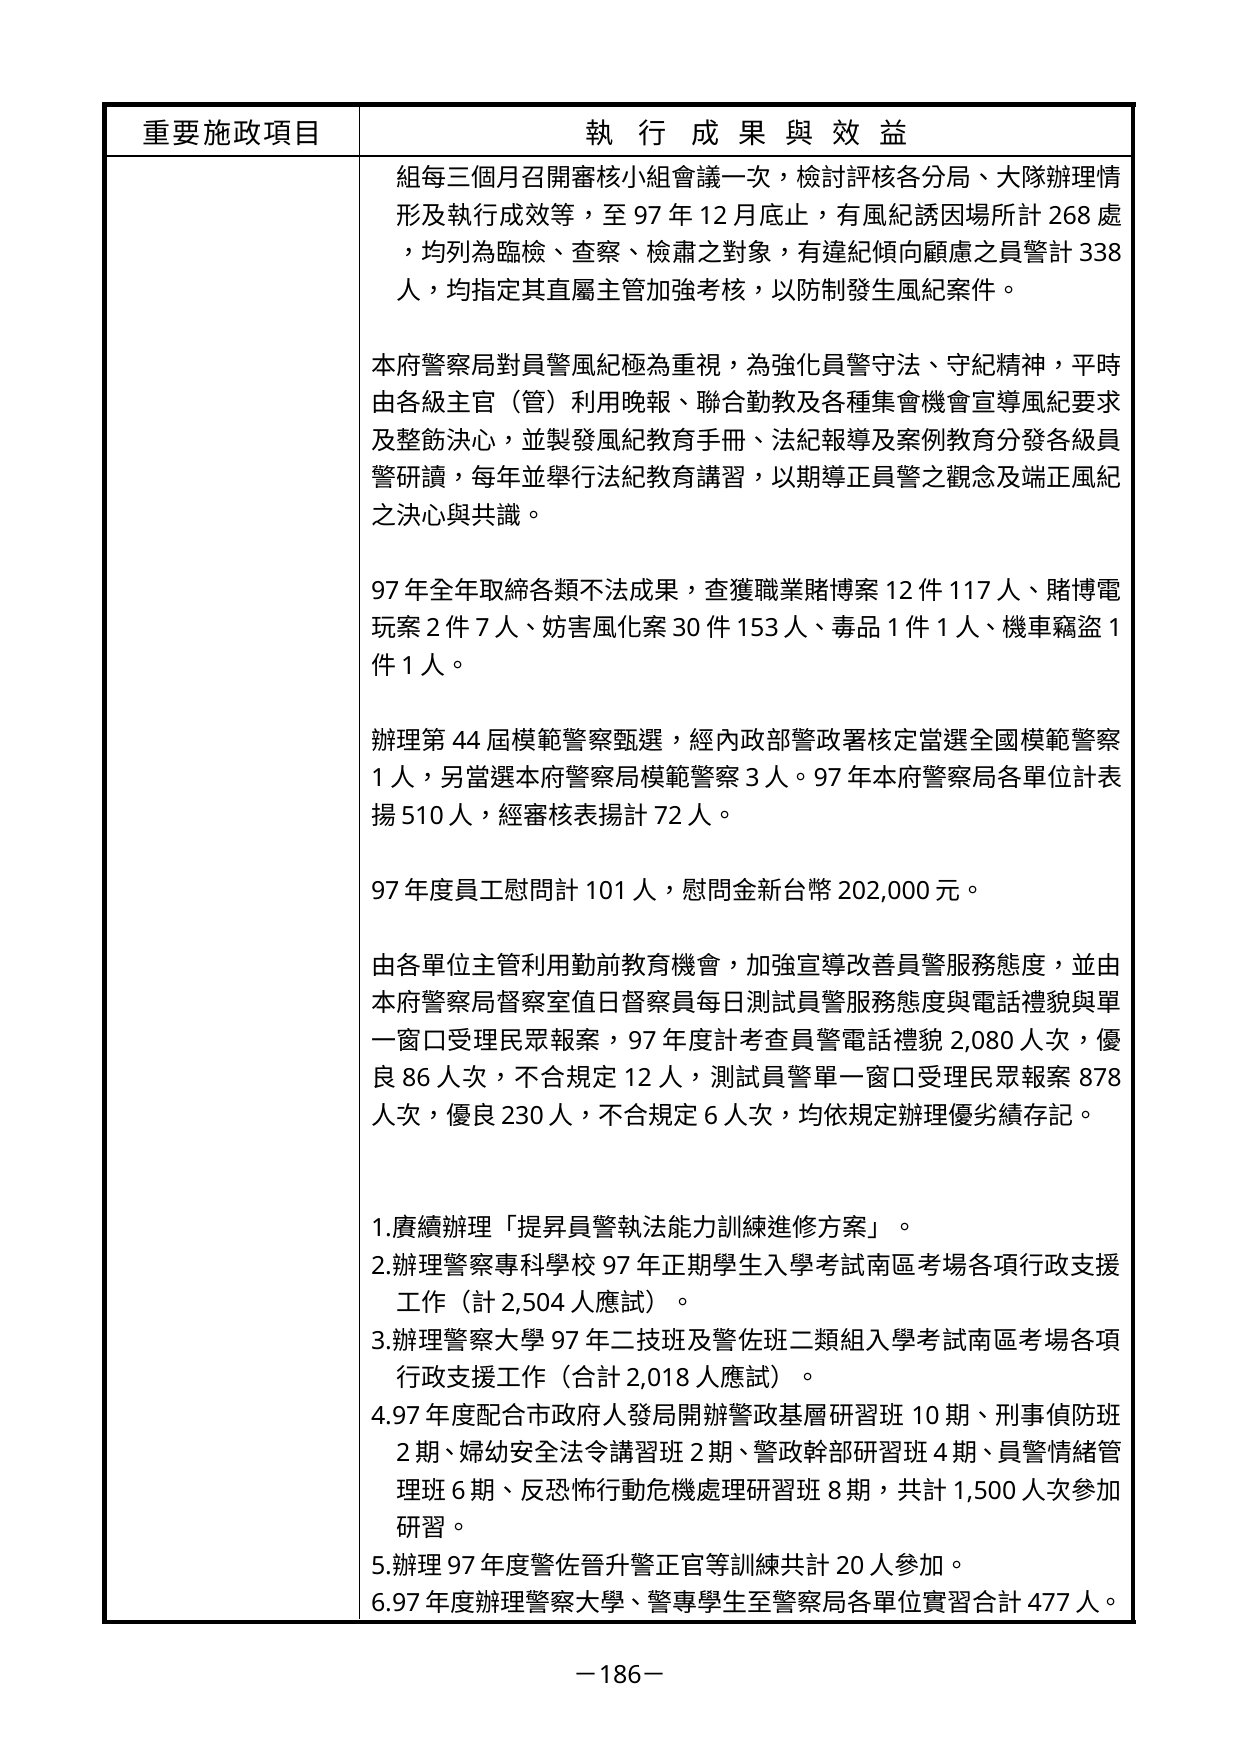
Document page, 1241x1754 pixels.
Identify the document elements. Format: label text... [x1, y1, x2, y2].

table_cell [107, 157, 359, 1619]
table_header 執 行 成 果 與 效 益 [360, 107, 1131, 155]
table_header 重要施政項目 [107, 107, 359, 155]
table_cell 報108件，合計10,907件。 5.發行「港都警政」期刊 報導警政作為與優良績效，闢建警民溝通平台，分送各機關、團體及里鄰長等，深入社區傳達警政訊息，目前已發行至第20期，每期約18,000本，獲得諸多正面迴響，扮演著警政行銷的重要界面。 依照「文書處理手冊」、「高雄市政府文書處理實施要點」、「公文電子交換推廣執行計畫」、「檔案法」及其他有關法令辦理。 1.整備作業機制，健全業務管理 配合行政程序法規定暨本市治安需求，定期檢討警察局主管自治條例及相關行政指導計畫，達到依法行政、正確執法之要求。97年8月7日修正公布「高雄市義勇警消民防人員福利互助自治條例」（高市府警民字第0970030094號函，修正第10、13條條文）。 2.強化服務功能、維護員警權益 針對因公涉訟三民二分局員警張瑞琨、余志超及前鎮分局巡佐陳順恭、警員林景祥及交通大隊中隊長黃欽信、分隊長李正麟、曾益章、小隊長陳博文、張智鑫、許澤清、警員張瑋星，進行追蹤訪視，提供法律協助，確保員警權益，適時傳遞本局關懷員警之用心。 3.規劃法制訓練，提升執法效能 毎季規劃結合常年教育學科訓練，納入法律知識教育課程，針對重要警察相關法令、警察職權行使法、新修正刑法、刑事訴訟法、道路交通管理處罰條例等，辦理法律知識專業講習，並舉行4次法令測驗。 4.充實法制資訊、因應治安需求 購置法律百科全書（謝瑞智著、一套10本、2008年2月出版）充實警察局法律圖書室書籍；訂閱月旦法學及台灣法學雜誌等月刊等，供員警閱覽（借閱），藉以提升員警法學新知。 5.結合民間資源，厚實服務質量 97年度分別於3月18日、7月25日、11月7日及12月23日，共計4次邀請義務法律顧問至警察局進行法律諮詢座談會，並將座談內容作成紀錄函發各單位供同仁執法上之參考。 6.建構聯繫網路，強化法律諮詢 為適時提供員警最新法律工具書，提升執法品質與效能，精進法律常識，協助警察局同仁訂購97年版警察實用法令430冊，俾同仁即時參酌最新法令。 1.增設捷運警察隊 為應本市捷運系統需要，依大眾捷運法規定設置捷運警察隊編制56人、預算員額56人，配合捷運完工預估期程，97年已進用員警55名，以因應該隊維護捷運行車秩序、保障旅客安全之任務。 2.厲行人事公開與考核，及時獎懲，以激勵士氣 (1)厲行人事公開，對員警之陞遷，均依「公務人員陞遷法」、「警察人員陞遷辦法」規定，提本局人事甄審委員會，衡酌當事人之年齡、體力、品操、學經歷、才幹等條件並兼顧其家庭之安定，力求適才適所。 (2)新進人員： 警察官職務依本局缺額情形，報請警政署按專長分發警察大學畢業生，俾使學以致用，本府警察局97年度計獲分發警大畢業生27名。 一般行政及技術人員除由現職人員合於資格者調升外，均報請市府轉報行政院人事行政局分發考試及格人員派補，本府警察局97年初等考試一般行政類科97年3月分發2人，97年地方政府特種考試三等考試人事行政類科分發5人、四等考試人事行政類科分發5人、技術員1人、五等考試一般行政類科分發6人，97年10月份普通考試交通技術、電力工程、電子工程各分發1人，共計22人。政風科員1人、會計科員1人。 (3)依據「公務人員考績法」、「公務員懲戒法」、「警察人員管理條例」、「警察人員獎懲標準表」、「行政程序法」等有關規定辦理重獎重懲、即獎即懲，以適時獎優汰劣，發揮獎懲功效，本府警察局97年全年辦理獎勵案件總計126,380人次，懲處案件總計2,621人次，懲戒13人次，免職4人。 (4)員警考績以平時考核為重要依據，並依「公務人員考績法」、「行政院及所屬機關公務人員平時考核要點」及銓敘部有關規定辦理。 3.照顧退休員警及在職亡故暨因公殉職員工遺眷 (1)賡續辦理退休、因公殉職員工及在職亡故員工遺眷三節慰問，本府警察局97年度辦理三節慰問金計發放741人次。 (2)依據考試院「早期退休支領一次退休金生活特別困難之退休公教人員發給年節照護金作業要點」之規定，賡續辦理本府警察局早期退休支領一次退休金生活困難人員年節照護濟助金之核發，照顧早期退休員警，本府警察局97年核發早期退休人員三節特別照護金計45人次。 4.充實人事資料 員警任免、遷調、銓審、考績、獎懲等資料，隨時以電腦建檔更新，供遷調考核之運用，本府警察局97年計更新139,873筆資料。 1.編製預算及審核經費 (1)遵照「預算法」及「會計法」編製年度預算及分配預算執行。 (2)遵照「會計法」、「政府採購法」及「內部審核處理準則」、「支出憑證處理要點」等規定，確實審核經費收支及會計帳務處理。 2.公務統計 (1)遵照「統計法」及「高雄市政府警察局公務統計方案」辦理。 (2)編製警政統計指標及建立統計資料庫。 (3)編印「高雄市警政統計年報」第5期。 (4)編製「96年高雄市道路交通事故分析」。 1.預防貪瀆不法 (1)編撰本府警察局政風狀況整體分析評估報告，加強發掘機關內部各項可能妨礙興利之業務及人員，分析、探討癥結所在，研提具體改進措施、解決辦法或防制作為。 (2)召開本府警察局政風督導小組會議，發揮政風督導小組策劃、督導、管考功能，並有效落實議案執行。 (3)加強政風法令宣導，建立廉能行政共識，每月編印「政風園地」刊物，計12案次。 (4)依據本局府警察業務防弊措施，並經常實施業務稽核，對生活違常之員警適時導正，本年度計辦理辦理專案稽核3案次、一般性稽核174案次。 (5)發掘員警實踐端正政風之優良事蹟，適時表揚，以收激勵之效，本年度計有獎勵3案8人次。 2.積極查處貪瀆不法 (1)設置檢舉貪瀆專用郵政信箱、電話、傳真及電子信箱，並運用本府警察局網頁及活動宣傳海報、看板等，加註檢舉管道及廉政宣導標語，鼓勵檢舉貪瀆不法。 (2)對檢舉案件予以列管追蹤，依法查處，本年度上級交查、自檢及受理民眾檢舉案件經查處結果，計函送偵辦4件；行政處理9件；澄清結案24件。 (3)就政風訪查所得民眾反映事項及政風興革建議事項，上級交辦交查或經媒體報導批露等案件，深入查察是否涉及貪瀆不法。 3.維護公務機密安全 (1)每月摘錄報章、雜誌及網路等有關機密維護法規及洩密案例編入每月政風刊物供同仁閱覽，加強保密宣導，養成良好保密習慣。 (2)針對營繕工程等重大採購招標案及評選作業，協同業務主管單位落實專案保密措施，防範洩漏應機密之內容，衍生不法弊端，本府警察局暨所屬單位本年度計辦理採購案件49件，均派專人監標，以防範舞弊情事發生。 (3)協同資訊業務主管單位，加強電腦機密稽核，防範電腦洩密及不法情事發生，每月並會同資訊室辦理資訊安全稽核，計11案次。 (4)辦理機關定期、不定期機密維護檢查，發現缺失簽請改善，計實施保密檢查66案次。 4.落實機關安全維護 (1)摘錄報章、雜誌及網路等有關機關及資訊安全法令案例，以編印刊物等方式分發各單位同仁傳閱，並藉由法令測驗、有獎徵答等方式，提升員工機關安全維護認知。 (2)針對所屬各單位實施定期、不定期機關安全檢查，發掘缺失並適時改善處理，97年度計實施安全檢查66案次。 (3)春安工作及十月慶典等專案計畫通函所屬各單位切實加強各項維護措施，確保機關安全；另配合機關重大活動，執行專案安全維護，確保出席長官及參加人員安全與活動秩序，俾使活動順利進行。 (4)蒐報陳情請願預警情資，通知各業務管理機關疏處並協助執行陳情事件現場安全維護工作，97年度計蒐報危安事故資料或協處陳情請願案件合計68件。 1.警用無線電器材設施管理維護，確保通信暢通 (1)每月定期維護校正本府警察局中繼系統及5站轉播站台，有故障即時完成修護，確保系統站台正常運作。 (2)檢測修護各型無線電機，計固定台32部，車裝台82部及手攜台258部，以維無線電機正常功能。 2.通訊鐵塔保固，發電機、冷氣機及電源線路維護 (1)本府警察局壽山站台、楠梓行政中心、小港分局、鼓山分局等4座通訊鐵塔油漆保養，確保結構安全及正常使用。 (2)5月及11月定期檢測各轉播站台不斷電系統（UPS）共10部，並更換局本部及三民二站台不斷電系統電池組（共60組），確保正常充放電功能。 3.按裝固定台無線電機 (1)配合各分局執行高雄燈會、總統選舉、龍舟競賽、世運暖身賽及左營萬年季等專案勤務，於前進指揮所裝設固定台無線電機，計裝設48部（出勤48人次），俾利勤務現場通訊連統。 (2)配合新興分局警備隊、捷運警察隊、左營分局新莊所等單位辦公廳舍遷移或新建，派員移裝固定台無線電機（共3部）。 4.各轄區無線電通況測試、調整及設定 (1)每月排定人員至各分局、大隊做無線電機保養督導，並指導各員警無線電機正確使用及簡易檢測方法，做好定期保養工作。 (2)每年定期至各分局、大隊做無線電通況測試，並做頻率功率調整校正，計校正3,589部無線電機，以提高通訊品質，改善通況不良現象。 5.添購各項無線電機配件及維修器材，因應汰換需求 (1)依需求增購各項無線電機配件，計旋鈕2,000個、手攜機天線1,200支、電源線170組、蓄電瓶20個及其他維修工作零配件等，俾利汰換更新。 (2)辦理增購捷運警察隊無線電機設備，計手攜台90部，車裝台5部，採購預算336萬元整，已完成採購並配發捷運隊使用，目前於各捷運車站均可正常通訊連絡。 1.市區警訊電纜地下化 (1)交換總機設備定期實施檢測、保養，遇有故障，即時維護。 (2)地下管線每日派員巡查，人孔蓋損壞立即修補或換新，以維路面完整道路暢通。 2.警用電話設施及地下管線管理 (1)線路定期測試檢查，故障即時修護。 (2)增設及臨時電話線路之架設，以供通信聯絡之需。 3.儀表、工具器材管理及添購 (1)儀表、工具器材設專人管理並保養。 (2)依實際需要添購汰換。 4.本府警察局暨各分局十一套數位電子交換機系統設備保養維修 為使警察局各單位勤〈業〉務推行順遂，警用電話運轉連線正常，與廠商簽訂維修合約，每月定期保養，突發故障則隨時通知檢修，保持線路暢通。 1.報告警政措施或專案專題報告聽取媒體意見，以達雙向溝通，本年度辦理4次。 2.主動發佈新聞，宣導警政措施、工作績效、員警好人好事等事項，計發佈新聞1,116件。 3.各種重大活動安排記者實地採訪88件。 1.推行「全面提升服務品質方案」，以「企業管理」及「顧客導向」之理念，傾聽民眾聲音，改善服務態度，提升整體服務品質。 2.議會開會期間之聯絡、議員質詢事項之處理及議員囑託服務事項之辦理，俾透過服務、溝通，推動各項警政措施，本年度受理各級民代各類囑託案件有紀錄457件。 3.本府警察局、各分局邀請各社團、機關、學校蒞局參觀（訪），讓市民進一步瞭解各項警政措施並提供建言，作為規劃警政措施之參考。 1.依單位業務需求賡續由本府警察局完成修改設計人事甄審委員暨考績委員網路投票系統。 2.賡續辦理本府警察局全球資訊網維護事宜。 3.本府警察局內網改版為「警政資訊入口網」，整合差勤、mail2000及AD帳號密碼為單一登入。 4.辦理本府警察局第三代警用行動電腦788部（含警政署配發及本府警察局所屬各單位自行購置）維護。 5.除本府警察局全球資訊網站、人事差勤管理系統、辦公室公文管理系統委外由廠商維護外，餘如：警政署警政知識聯網、側錄監控系統、SOC系統、居留外僑動態管理系統、共用管理系統、人事資訊系統等多項應用系統由本局自行維護。 6.賡續推動警政署受理民眾報案ｅ化平台系統上線使用。 7.配合推動警政署人事資訊管理、勤區查察作業、教育訓練、督考評鑑等系統。 1.推動97年度防毒系統全面改版為病毒阻斷率最高之卡巴斯基防毒系統，防護本府警察局各類主機、重要系統及使用者並提昇系統執行效能。 2.賡續辦理本府警察局區域聯防之soc與側錄系統，統一各分局、大隊及派出所線路，集縮進局本部，維運管理各所防火牆及VPN等設備計75項設備，集中管理、增進安全。 3.推動、建置本府警察局SOC（Security Operator Center）中心，以符ISO27001/BS17799資安規範。 4.賡續辦理「警政專用網路暨查訪報告考核資訊系統建置案」，導入點對點獨立專線連結警政署，與機關現行內部網路實體隔離，實施單位為外事科及保防室。 5.推動本府警察局資訊室專屬機房暨入口網通過ISO27001/BS17799資訊安全管理規範，並通過驗證、取得國際證書。 6.增置及汰換本府警察局個人電腦298台、筆記型電腦15台、伺服器2台。 7.每月對本府警察局電腦、主機實施定期維護、管理，個人電腦全年維護達1668次。 1.一般人員資訊教育訓練 鼓勵本府警察局同仁參加本府人力發展局之電腦基礎教育訓練，計175人次、365小時。 2.專業人員資訊教育訓練 (1)參加人發局資通安全實務班2人次12小時。 (2)參加技服中心研討會20人次24小時。 (3)參加警政署資訊攻防演練2人次30小時。 (4)參加警察大學資安鑑識研習會2人次，6小時。 (5)自行辦理一系列資訊安全管理、風險評鑑、BCP業務持續運作管理等專業訓練課程，計260人次、52小時。 1.犯罪少年統計 本市本期犯案少年（經少年法庭裁定列管或有觸犯法令者）計有691人（男586人，女105人）。 2.列管少年查訪與輔導 本市列管少年共912人（男752人，女160人），定期查訪約制，本期共實施查訪938人次，留隊輔導52人次。 3.加強實施「有效取締不良場所」工作 本期共實施專案臨檢43次，勸導登記13,585人，移送少年法院65人。 4.持續實施「春風專案」 結合少年法院、檢察署、社會局、教育局、民間公益團體，共同辦理各類公益活動，本期共舉辦送愛到家扶「關懷生命、疼惜受虐兒」、「2008暑期嘉年華星光幫演唱會」等大型團體輔導活動61場次、參加人數約43,270人。 5.追蹤訪查中輟學生 建立中輟學生之名冊，執行個案追蹤輔導，使其返回學校復學，並防止其誤入歧途，期能改過向善，本期共查訪51位中輟生。 6.賡續發行「高市少警通訊」 編印「高市少警通訊」分發各機關學校，刊載校園安全座談會、校安維護、法令園地、勵志小格言、真情輔導、宣導活動等內容，使青少年及家長能夠獲得實用資訊，共同學習成長，截至97年12月底已發行10期。 7.真心關懷清寒學生 警察局少年警察隊於97年9月27日，主動向高雄地檢署爭取同意核撥緩起訴處分金174萬元，辦理「傳承希望、點亮未來」活動，頒發407名「清寒績優學子獎學金」，使其深刻感受社會的關懷與溫暖。 1.加強業務管理，提高行政效率，發揮行政功能。 2.配合各科、室組織功能，循法律規定，促使漸次完成並檢討工作成效以求改進。 1.善用社會人力，施予專業訓練，加入社區巡守工作，強化里鄰、社區安全防衛體系，協助警察工作。 2.94年招募成軍計有393名，95年因故辭（退）職41名，96年再招募168名，目前總計有475名。市民熱心加入，輔助正規警察，在深夜時段梭巡於各街道，協助防災救護與家暴防制，守護社區安全。截至97年12月底止「社區輔警」執勤時段（凌晨0-6時），各類竊案發生數，97年較96年同期減少100件，發生率下降10％。 1.成立「勤務規劃審查小組」 為提升警察勤務功能，跳脫傳統思維模式，特別成立「勤務規劃審查小組」，針對勤務單位各時段不同之治安需求，規劃調配適當之警力，並就警力作最有效之運用，達到維護轄區治安之目標。 2.規劃威力路檢，加強聯外道路掃蕩 本府警察局各分局及保安大隊每週規劃4至5次聯外道路威力路檢勤務，路檢地點均規劃於本市聯外道路或重要路口，藉以嚇阻不法份子進入本市犯案，有效改善治安。 3.有效運用組合警力，主動打擊犯罪： (1)97年度上半年每日機動巡邏組1,803組，每網2至3人，共動用3,616人次。 (2)97年度下半年每日機動巡邏組1,804組，每網2至3人，共動用3,618人次。 (3)97年全年度機動巡邏組共計658,277組，每網2至3人，共動用1,320,204人次。 1.警察機關查處妨害風化(俗)行為，防制色情氾濫。 2.97年1至12月計查獲妨害風化（俗）案件1,475件、3,047人。經警政署評定，97年1至12月止，本府警察局查獲色情場所部分，年達成率為183.9％。查獲色情廣告部分，年達成率為104.4％。 1.違法、違規行業、搖頭店、舞廳、地下舞廳、吸毒、販毒、色情表演、變相營業等場所全面加強臨檢舉發，期能有效遏止犯罪，淨化治安。 2.97年全年取締搖頭店、重大色情、電玩賭博案，將違規營業場所移送經濟發展局等目的事業主管機關裁罰計罰鍰33家、拆除違法隔間27家及停止供水電處分5家。 1.取締電子遊戲場經營賭博電玩及無照電子遊戲場。 2.97年1至12月計查獲非法電玩153件、247人、1,147台，達成年目標值132％。 1.任務編組成員15名，置隊長、副隊長各乙名。 2.97年「觀光騎警隊」為民服務績效計累計達5,233件（含提供民眾諮詢輔導、防溺宣導、交通秩序維護、協助迷童返家、協助受傷民眾就醫、初步受理失竊案件、協助排解民眾糾紛等），在配合民眾合影部分，計達7,350人次，大部分為外縣市遊客亦有日本等國外籍觀光客。騎警隊另配合市政府各局、處及公益團體推展政令，參與專案活動計35場次，大幅增進警察親民形象，對於治安滿意度提昇，卓具貢獻。 1.持續整頓取締違規攤販維護市容。 2.97年度1月至12月止，取締違規攤販成果如下：告發7,883件、沒入攤架7件、拆除攤架2,886件、勸導57,498件。 1.配合市府推動志工人口倍增計畫，持續招募志工。 2.為提升民眾對警察維護治安之滿意度，本府警察局於91年10月成立警察志工大隊，為全國警察機關最早運用志工協助為民服務之單位，至97年12月止，總計有志工11個中隊、56個分隊、志工人員1,870人。 3.97年1至12月志工運用績效：走入社區訪視宣導1,556次、協助關懷被害人3,799次、救濟急難467件、協助其他為民服務事項5,307次、表揚志工（含發布新聞）220次。 1.對美國在台協會高雄分處、日本交流協會高雄事務所、英國貿易文化辦事處高雄分處及馬尼拉經濟文化辦事處高雄分處等外國機構及其所屬官員之安全維護。於每週皆有排定外籍機構安全維護巡邏四次以上，於轄內各外籍機構巡邏箱巡簽，並定期與各機構保持聯繫，亦於各外籍機構人員住宿處設簿巡簽，以確保人員安全。 2.對蒞臨參觀訪問之各國人士，妥訂適當參觀訪問程序，並視邦交國關係予以適當禮遇。 3.共計執行敦鄰演習1件、一般外賓安全維護13件、訪局外賓12件。 1.本府警察局對於訪問外賓均有排定專案勤務，針對外賓交通及住宿安全進行安全維護。 2.接待國際警察人士，均比照一般外賓接待流程，編排專案勤務進行訪轄國際警察人士安全維護。 1.重要的時段針對各外籍機構，編排巡邏勤務，並循主管系統加強督導。 2.對涉外案件依據現行有關法令妥善處理。 (1)機警妥適處理涉外案件，以免事態擴大，重大案件立即陳報上級。 (2)97年度共計處理涉外犯罪25件、被害案件18件。 1.主動與各有關保防單位密切協調配合，期使工作完密無缺，達成任務。 2.運用直接、間接接觸方式深入調查蒐集。 3.以慶典期間僑胞住宿旅館、活動場所、道路交通、僑團專車等安全維護為著眼，確保外籍人士及僑團安全，防止不法及恐怖份子滲透、破壞，並協調整合各相關單位力量，依地區責任制，分工綿密部署加強防爆、防竊、防搶及情資蒐集、保持聯繫等安全措施，圓滿達成維護僑團（胞）安全之任務。 1.依據 總統於91年6月12日華總一義字第09100119240號令公布「警察刑事紀錄證明核發條例」辦理。 2.97年核發警察刑事紀錄證明書共計10,590件。 1.依據行政院95年11月8日院授研綜字第0950021994號函頒「防制人口販運行動計畫」發各單位執行，澈底瓦解在台人口販運集團。 2.97年度反奴專案執行成效如下： (1)查獲非法仲介外來人口非法入境、虛偽結婚、從事賣淫（妨害風化）、買賣、質押人口或剝削勞力、摘取其器官販賣者150人。 (2)查獲外來人口違反社會秩序維護法第80條之妨害風俗者26人。 (3)查獲外來人口觸犯刑法妨害風化罪者17人。 (4)查獲外來人口虛偽結婚者179人。 (5)查獲外來人口非法入境者21人。 1.依據內政部警政署96年11月8日警署外字第0960138552號函頒修正「聯合查處境外人員在臺非法活動專案工作實施計畫」及內政部警政署97年1月30日警署外字第0970026676號函辦理。 2.97年查獲逃逸外籍勞工24人（和諧專案）。 1.頒訂「加強外勤員警英語溝通能力訓練計畫」：加強宣導並鼓勵同仁踴躍參加本府公教人力發展局（人力發展中心）開辦之公務英語或警察局開設之「警用英語研習班」，另推薦同仁參加國立中山大學、高雄大學、文藻外語學院、高雄醫學大學、高雄第一科技大學及義守大學等院校開設之「公教人員外語進修課程」；另本府警察局暨所屬各單位各依實際勤業務運作狀況，分別開辦英語班期。 2.購買英語線上數位教材掛置於本府警察局內網供同仁24小時線上學習。 3.購買英檢參考用書，配置於各單位，供同仁借閱自修研讀。 4.辦理團體英檢測驗，檢視同仁英語學習之成效，大幅提升本府警察局同仁英檢通過率。至97年12月止員警英檢通過率已達20.48％。 5.不定時提供同仁相關英語檢定考試訊息。 依警政署修頒外來人口訪查計畫擬訂執行計畫發各單位執行。 依據「臺灣漁船船主境外僱用及接駁安置大陸地區漁船船員許可管理辦法」。 1.執行成效 (1)制訂「高雄市政府警察局處理家庭暴力案件流程圖」、「執行保護令流程圖」，有效處理家庭暴力，並確保被害人權益及安全。 (2)列管本府警察局各單位受理家庭暴力案件暨統計分析。 (3)督導各單位落實執行暨宣導服務及處理之態度。 (4)維護受暴、受虐婦女出庭應訊之安全，派遣警力陪同出庭。 (5)協助被害人轉介緊急安置與輔導服務。 (6)辦理員警教育訓練，提升處理家暴案件專業能力。 (7)97年受理家庭暴力案件：3,441件。受理外籍家庭暴力案件：165件。受理大陸港澳家庭暴力案件：168件。受理原住民家庭暴力案件：28件。代聲請保護令：18件。協助聲請保護令：710件。執行保護令：937件。逮捕現行犯人次：82件。違反保護令罪件數：120件。交保飭回人次：61件。執行戒護出庭：11件。 2.效益：有效促進家庭和諧，防治家庭暴力行為，及保護被害人權益。 1.執行成效 (1)訂定「高雄市政府警察局推動預防性侵害犯罪防治實施計畫」，強化性侵害案件之處理作為。 (2)訂頒「高雄市政府警察局受理性侵害犯罪事件流程圖」暨「受理性侵害案件減少被害人重複陳述作業流程圖（簡稱減述作業流程及減述作業流程規範）」，並據以落實執行。 (3)專責24小時受理性侵害案件，陪同被害人驗傷、採證、製作性侵害被害人調查筆錄。 (4)成立高雄市政府警察局暨所屬各分局性侵害專責小組人員以強化執法人員專業能力，及偵查處理過程之保護措施，避免造成被害人二度傷害。 (5)落實執行建立全國性侵害加害人檔案資料，並針對本局性侵害加害人列為治安人口加以管控。 (6)設置24小時電話專線(07-2716658)，提供婦幼安全諮詢、緊急救援服務，協助轉介社福單位輔導或緊急安置。 (7)持續實施本轄受理報案之性侵害案件及偵辦連續或嫌疑人未明之性侵害案件現場處理、調查、偵查及移送等相關事宜之簡化處理流程（性侵害案件減少被害人重複陳述作業流程），避免被害人二度傷害。 (8)97年受理性侵害案件238件，進入減少被害人重複陳述作業案件66件。 2.效益：專責處理性侵害案件，保障受暴婦女權益，免於身心受到二度傷害。 1.執行成效 (1)制訂「執行婦幼安全實施計畫」，積極走入社區、機關、學校實施婦幼人身安全講授暨女子防身術示範表演，及加強宣導預防犯罪等相關措施，提升婦幼自我保護能力，減少女性受害機率。 (2)透過各婦女、公益團體辦理各類大型宣導活動，推動全民參與治安維護。 (3)製作婦幼安心手冊、兒童安全手冊、如何防止性騷擾、防搶DIY，教導如何防搶及防治性侵（騷）等宣導品，提醒婦幼朋友注意人身安全。 (4)97年辦理宣導311場次，受惠人數達176,469人。 (5)本府警察局全球資訊網站設置「婦幼安全生活空間資訊網頁」，公布本市「愛心服務站」、「治安顧慮地點」、「警安電子地圖」等資訊，並定期上網更新，提供安全通報與服務，使婦幼安全保障更臻完善。 2.效益：落實推動預防犯罪，防患於未然。 1.執行成效 (1)配合本府教育局辦理「校園安心走廊之愛心服務站」建構事宜。 (2)結合女義警、社區導護志工，協助執行護童專案，共同建立學童安全網路，確保學童上下學安全。97年結合女義警協勤護童勤務共計14,916次。 (3)每日上下學執行校門口交通指揮及校園週邊巡守，嚴防學童遭性侵害、綁架及意外事件發生。 2.效益：確實維護學童上下學安全。 1.執行成效 (1)利用巡邏勤務執行肅竊專案及加強金融機構巡守，就治安死角及大小街巷、停車場、僻巷、公園、校園週邊等場所加強可疑人車盤查。 (2)受理迷途婦幼案件，即刻查尋通報協尋，同時發布新聞及廣播，儘速完成家屬認領作業。97年計受理照護迷童老嫗11次。 (3)受虐兒童、棄嬰及精神異常、酒醉、企圖自殺、路倒婦女等予以保護或送醫、轉介安置。 (4)受理本府警察局服務台洽公、會客換證出入登記及門禁安全管制。 (5)支援各分局、大隊搜身採尿勤務及聚眾活動、違建拆除暨協助偵查刑案。 (6)支援各分局落實預防犯罪宣導作為。 (7)加強服務品質，強化訓練，提升執勤能力；端正警風紀，落實法紀教育。 2.效益：經由上述各項勤務作為，推動執行各項婦幼安全工作、案件偵處及協助偵查犯罪事，落實保障婦幼安全。 1.執行成效 (1)制訂「高雄市政府警察局偵辦兒童及少年性交易案件流程圖」作業，頒發各單位落實執行。 (2)成立兒童及少年性交易防制小組，受理報案或上級指揮通報，辦理有關兒童及少年性交易案件之預防、偵查及移送等成果資料電腦建檔工作。 (3)為被害人、性侵害防治中心、主管機關與分局聯繫窗口，並依性侵害防治作業處理程序通報，製作筆錄及協助被害人24小時移送緊急收容中心及性侵害防治中心轉介輔導等後續事宜。 (4)救援雛妓。 (5)網路色情防治。 (6)援助交際防治。 (7)蒐集販賣人口集團、追蹤、監控之執行。 (8)97年查獲違反兒童及少年性交易防制條例案件計501件532人，其中未成年犯罪案件為102件102人，約20.3％。 2.效益：辦理兒童及少年性交易防制宣導，確保兒童及少年權益，免於身心受創。 1.執行成效 (1)依據「警察機關保護兒童人身安全工作手冊」訂頒「本府警察局落實兒童及少年保護家庭暴力與性侵害事件通報及防治工作實施方案」，落實辦理兒童保護案件。 (2)知悉應保護兒童及少年於24小時內立即通報社會局，落實通報處理及兒保個案之保密規定。 (3)逐一訪視轄內失蹤兒童家庭，全面展開清查工作，積極查尋偵辦、棄嬰協尋及兒保個案之生父母及家屬出面處理，協助家庭團圓。 2.效益：保護兒童人身安全及協尋失蹤兒童。 1.執行成效 (1)依據內政部警政署訂定「警察機關落實兒童及少年保護家庭暴力與性侵害案件通報及防治工作」實施計畫，落實執行。 (2)通報對象 家庭成員關係紊亂或家庭衝突：如家中成人時常劇烈爭吵、無婚姻關係帶年幼子女與人同居、頻換同居人，或同居人有從事特種行業、藥酒癮、精神疾病、犯罪前科等。 家中兒童少年父母或主要照顧者從事特種行業或罹患精神疾病、酒癮藥癮並未就醫或未持續就醫。 家中成員曾有自殺傾向或自殺紀錄者，使兒童少年未獲適當照顧。 因貧困、單親、隔代教養、父母未婚或未成年生子等其他不利因素，使兒童少年未獲適當照顧 非自願性失業或重複失業者：負擔家計者遭裁員、資遣、強迫退休、負債（積欠卡債）等，使兒童少年未獲適當照顧。 負擔家計者死亡、出走、重病、入獄服刑等，使兒童少年未獲適當照顧。 其他（獨居兒童少年：無父母或無親友照顧，長時間獨自居住或與未成年手足同住之兒童少年）。 (3)各分駐（派出所）員警於勤務執行中，發現上列情形家庭，除依高風險家庭評估表進行初步評估外，並通報本府社會局，以利輔導安置或提供必要之處遇，另通報轄區分局家防官、警察局婦幼隊，以利追蹤管制。 (4)警察局通報之高風險家庭個案，經社會局評估後，遇有危險衝突需警察機關協助查訪者，分局家防官或原通報員警協助進行查訪，並依查訪結果採取適當之防制措施。 (5)各單位運用適當時機，加強宣導激發社區民眾對高風險家庭通報觀念，警民達成防治共識。 (6)落實高風險家庭個案之通報並協助查訪追蹤及採取適當之防制措施。97年計通報高風險家庭個案40件，開案6件。 (7)內政部「98年度賡續推動落實婦幼保護及杜絕色情犯罪專案計畫」，將警政通報高風險家庭占全般通報來源之百分之十訂為重點工作目標，特訂頒內政部警政署「警察機關提高高風險家庭通報專案計畫」，以主動發掘兒少照顧不周全之高風險家庭，達成預防兒少受虐之任務。 2.效益：主動發掘家庭功能不彰，致兒少未獲適當照顧之高風險家庭，提升警政通報率及通報品質，與社政、醫療、教育等網絡共同促成三級預防工作。 1.執行成效 (1)實施單一窗口受案機制，管制性騷擾事（案）件之通報、結果通知書製作，嚴格要求所屬於法定移送期限內發文以確實保障當事人權益，97年計受理性騷擾案83件。 (2)依性騷擾防治業務量，本府警察局所屬各分局目前均置家防官1名專責辦理性騷擾業務；另各分局所屬派出所、偵查隊及少年隊、婦幼隊等均可受理民眾報案、提供相關資訊。 (3)招募並培植女義警計264名，將性騷擾防治納入常訓教材，俾協助性騷擾防治之推展。 (4)規劃並執行多元特色之宣導策略及文宣 97年4月1日至3日於第2季學科常年訓練辦理邀請專家學者講授性騷擾防治課程審核通過並施訓三梯次；97年4月8、10日受邀至苓雅分局「常年訓練基層佐警學科講習」講授性騷擾防治實務。 97月7月23日接受港都電台現場訪問「打狗週記-女人勇敢說不！教你有效預防性騷擾」；為關懷中低收入戶及單親家庭，於12月21、24日結合恩典全人關懷協會辦理『聖誕報佳音.婦幼送溫情』、「聖誕夜天使站」活動。97年12月22日接受高雄電台訪問，宣導『婦幼安全』觀念以及預防鹹豬手。 辦理警察局「婦幼安全工作教育訓練」，97年10-12月至分局派出所、偵查隊實施教育訓練，共辦理32場次，947人受訓，98年將持續辦理；97年12月12日至19日共4梯次，受邀至左營分局參加左營、楠梓2分局合辦之「常年訓練基層佐警學科講習」講授性騷擾防治實務。97年10月至12月已辦理36場次，受訓人數確實辦理性騷擾防治之教育訓練、落實基礎紮根之工作。 雙月投稿「愛鄰月刊」推廣人身安全觀念。 接受機關、團體、學校邀請宣導婦幼安全觀念及防身術。 (5)破除性別迷失推動兩性平權 97第2季、第3季學科常年訓練辦理邀請專家學者講授『性別主流化』審核通過並施訓各三梯次，共6梯次。 (6)實施督導考核，視察施行狀況以制定政策 97年10～12月至分局派出所、偵查隊實施不定期督導。 97年10～12月至分局派出所、偵查隊實施教育訓練，共辦理32場次，947人受訓，98年將持續辦理。 97年4月24日以高市警婦字第0970024518函再續發第14、15種（統稱15種處置結果通知書），另修正第8、10、11、13種格式，其中第11種（職場性騷擾移主管機關續為申訴調查），更配合97年1月16日「兩性工作平等法」修正第16條並更名為「性別工作平等法」修正格式內容，以符合法令規定。此類格式以置入性的超連結方式引導同仁製作完全符合規定之結果通知書，以期達到無瑕疵、零遺漏，保障當事人權益之目標。 (7)本府警察局婦幼警察隊網站設置「性騷擾」Ｑ＆Ａ及案例篇。 (8)要求所屬各單位利用勤前教育及常年訓練期間加強教育第一線基層員警，俾使該法相關作為之落實與執行。 2.效益：透過上述作為，有效約制性騷擾行為產生，使同仁瞭解警察機關處理性騷擾事(案)件角色及定位，提升處理事(案)件品質，打造安全生活空間。 1.修訂戰時警務工作計畫。 2.配合萬安演習舉行實兵演習（丕基計畫）。 3.本府警察局編成4個機動中隊，每月訓練4小時。 1.配合後備司令部辦理年度戰備檢查績效良好。 2.指導應召員辦理報到，圓滿達成任務。 3.接召集令後轄區警員專差送達，全年度無缺失。 4.配合團管區及役政單位，依照後備軍人資料實施計畫辦理查核。 1.軍、憲、警、社區輔警、替代役、民防、義警及民政機關里鄰等民間力量，強化犯罪預防、交通疏導及為民服務等措施。 2.「治安好、交通順、服務佳」三大主軸，落實社區警政，預防刑案發生，加強交通疏導，提供貼心服務。 1.列管一般槍砲183支、自衛槍枝101支、射擊運動槍枝342支、原住民自製獵槍及漁民自製漁槍51支，合計677支。 2.列管槍枝異動依規定辦理，查有不良紀錄或不宜置用者，交各分局勸導收購。 1.據內政部頒佈「建立全國社區治安維護體系-守望相助再出發方案」，加強推行守望相助組織工作（巡守隊、巡守組）並輔導裝設錄影監視系統，共同維護地方治安。 2.分局為單位，定期實施巡守人員常年訓練及志工基礎訓練，提升志願服務工作品質及強化協勤能力。 3.至97年12月底守望相助巡守隊計有370隊 1.受理集會遊行案件，隨到隨辦。 2.保障合法：對合法舉行集會、遊行（包括無須申請許可及經依法申請許可並遵守法令規定舉行者），協助其維護秩序，防止其遭受滋擾。 3.取締非法：對依法應申請許可而未提出或提出申請未經許可而擅自舉行，或依法申請許可而舉行中違反法令者，視現場狀況，於完成警告、制止或命令解散等法定程序後取締或蒐證後移送法辦。 4.防制暴力：對施暴之現行犯當場逮捕移送法辦或視狀況依蒐證於事後移送法辦。 5.97年01至12月本府警察局暨所屬各分局共執行集會215場次、遊行62場次，合計277場次，移送法辦0人。 1.依據高雄市遊民收容輔導自治條例嚴密執行。 2.97年全面清查收容輔導遊民工作，清查護送返家28人、收容輔導456人，合計493人。 3.精神病患均依精神衛生法護送醫療。 1.依計畫整編汰劣擇優編訓，每半年舉辦常年訓練一次。 2.平時協助警察勤務。 為增進全民保防意識，本府警察局所屬內外勤單位，利用局務會議、週報、聯合勤教及各種集（機）會，加強保防宣導，強化同仁教育外，另結合轄區民防、義警、協勤民力訓練機會宣導，獲取最新資訊與相關法令規定，全面推動全民保防工作，97年全年辦理保防教育宣導297,136人次，此外製作宣導品，分發市民或貼公告欄，呼籲民眾發現可疑人、事、物立即報案，共維國家安全與社會安定。 本年度實施「社會保防安全維護」，針對轄內各有關對象，包括民營廠礦、民間電信暨觀光保防共計100家，實施保防常識宣傳，並予聯繫尋求協助治安情資之提供及蒐集。 1.民營機構員工在200人以上或國防民生有重大關係者協調成立「事業關係單位」並指導辦理保防工作。 2.協助指導民營機構暨觀光、電信業加強各項安全防護措施及推行保防工作，強化保防功能。 3.舉辦民營機構暨觀光、電信業等「事業關係單位」人員座談會及聯繫會報。 4.大陸地區人民來台觀光本轄本年共計4,062團、83,390人次。 1.對各類諮詢人員加強熱線接觸，強化社會治安情資蒐報。 2.大陸及海外地區人民來台之安全情勢分析。 3.大陸記者、宗教、科技專業人士來台情資蒐報。 4.大陸、海外地區人民來台長期居留及短期停留考核工作。 1.督導全體員警運用勤務機會全面發掘民瘼，即時反映相關單位處理，並彙編專報，提供上級相關單位做為施政參考。 2.運用全體員警與諮詢人員，加強蒐集社會治安情資，掌握全盤社會脈動，防制機先，弭禍於無形。 3.舉辦社調競賽，提升社調績效。 1.一般勤、業務由各級單位擬定工作計畫，並由本府警察局督察室規劃督察人員依工作計畫實施督導，共督導2,967次。 2.針對重點工作，規劃專案督導，有效協助工作推展。 3.本年度實施之重點及專案督導考核有： (1)97年春安工作。 (2)防盜、防搶勤務規劃執行工作。 (3)防制危險駕車及取締酒醉駕車行為。 (4)擴大臨檢專案督導。 (5)校園安全維護專案督導。 (6)內部管理專案督導。 (7)中秋節交通疏導情形。 (8)十月慶典專案督導。 (9)金融機構安全維護專案督導。 (10)97年高雄市龍舟賽專案督導。 (11)萬安三十一號演習專案督導。 (12)第12任總統副總統選舉治安維護專案。 (13)社區治安會議專案督導。 (14)路口淨空、淨牌專案督導。 (15)聖誕晚會活動專案督導。 (16)跨年晚會活動專案督導。 規劃機動督導1,806次，對重點節日期間及容易發生勤務死角時段及臨時重點工作，隨時規劃編組機動聯合督導，富有機密性。 針對轄內容易犯罪時段、場所，實施各級幹部分層督導(巡)，以求警網勤務落實發揮防範治安事故功能，每週規劃分層督導(巡)，計31班42人次。 1.嚴格要求報告快、處理快、指揮快、通信快。 2.律定案件報告紀律（本年度查處違反報告紀律46件60人）。 3.受理報案起至處理完畢，均要求做詳實紀錄，並作追蹤督導，以明責任。 97年1至12月執行中興演習28次、長安演習28次、玉山演習23次、仁愛演習19次、大安演習3次、首長勤務（金華）16次、1A4次、1B2次、2A11次、2B7次，合計144次，均圓滿達成道路暨蒞臨場所中衛區警衛任務。 本府警察局貫徹「靖紀專案」精神，強力查處風紀案件，端正警察風紀，以淨化團隊陣容，型塑警察「廉能、公義、健康、活力」優質形象，97年度移送法辦案件27件33人，重大違紀案件56件56人。 1.落實考核評鑑工作：賦予各級主官（管）負端正風紀成敗責任，要求其能以身作則，樹立風紀楷模，落實執行考核工作，確實瞭解屬員工作狀況、學識才能、家庭背景、生活交往及個性嗜好等，期能知人善任，健全內部管理。 2.加強風紀狀況評估與防制措施：本府警察局所屬各分局、大隊每月召開風紀狀況評估小組會議一次，找出風紀誘因顧慮之場所及有違紀傾向顧慮之員警，並研採防制措施，本府警察局風紀狀況評估小組每三個月召開審核小組會議一次，檢討評核各分局、大隊辦理情形及執行成效等，至97年12月底止，有風紀誘因場所計268處，均列為臨檢、查察、檢肅之對象，有違紀傾向顧慮之員警計338人，均指定其直屬主管加強考核，以防制發生風紀案件。 本府警察局對員警風紀極為重視，為強化員警守法、守紀精神，平時由各級主官（管）利用晚報、聯合勤教及各種集會機會宣導風紀要求及整飭決心，並製發風紀教育手冊、法紀報導及案例教育分發各級員警研讀，每年並舉行法紀教育講習，以期導正員警之觀念及端正風紀之決心與共識。 97年全年取締各類不法成果，查獲職業賭博案12件117人、賭博電玩案2件7人、妨害風化案30件153人、毒品1件1人、機車竊盜1件1人。 辦理第44屆模範警察甄選，經內政部警政署核定當選全國模範警察1人，另當選本府警察局模範警察3人。97年本府警察局各單位計表揚510人，經審核表揚計72人。 97年度員工慰問計101人，慰問金新台幣202,000元。 由各單位主管利用勤前教育機會，加強宣導改善員警服務態度，並由本府警察局督察室值日督察員每日測試員警服務態度與電話禮貌與單一窗口受理民眾報案，97年度計考查員警電話禮貌2,080人次，優良86人次，不合規定12人，測試員警單一窗口受理民眾報案878人次，優良230人，不合規定6人次，均依規定辦理優劣績存記。 1.賡續辦理「提昇員警執法能力訓練進修方案」。 2.辦理警察專科學校97年正期學生入學考試南區考場各項行政支援工作（計2,504人應試）。 3.辦理警察大學97年二技班及警佐班二類組入學考試南區考場各項行政支援工作（合計2,018人應試）。 4.97年度配合市政府人發局開辦警政基層研習班10期、刑事偵防班2期、婦幼安全法令講習班2期、警政幹部研習班4期、員警情緒管理班6期、反恐怖行動危機處理研習班8期，共計1,500人次參加研習。 5.辦理97年度警佐晉升警正官等訓練共計20人參加。 6.97年度辦理警察大學、警專學生至警察局各單位實習合計477人。 7.97年11月8、9日警察局配合考選部辦理97年警察人員升官等考試，於本市瑞祥高中成立南部考區聯合服務中心，警察局依計畫執行考場服務工作，圓滿完成任務。 1.97年警察常年訓練學科講習，由各分局、大隊合併二單位集中施訓，以減省受訓員警路程。中級幹部集中警察局施訓，並依勤、業務需要及新頒法令，規劃各項課程，並敦聘專家、學者授課，共計17,315人次參訓。 2.配合警政署辦理97年高級幹部講習班，自10月13日至11月20日（共六梯次），參訓人員計有科長林鳳玉等52人。 1.97年1月23日至25日於本市鹽埕柔道場辦理97年度B級柔術運動裁判講習班，計有29人參加。 2.97年3月2日警察局教官、助教計13人，協助台灣柔術運動協會舉辦之2008第二屆亞洲盃柔術錦標賽國手選拔裁判（舉行地點：台北縣），其中2人參加國手選拔賽。 3.97年4月13日警察局參加高雄市政府舉辦「迎接2009世運健康路跑賽」活動，共計有241人參加。 4.97年5月26、29日下午於中山大學體育場辦理第二屆全國警技競賽大會基層領導幹部3,000公尺跑步暨警察局及分局內勤女警3,000公尺跑步、綜合逮捕術檢測，計有295人受測。 5.警察局97年上半年組合訓練測驗，自97年6月2日至20日止，採不定時、不定點抽考線上警網。 6.警察局訓練中心「室內靶場」於97年6月30日(星期一)10時吉日舉行落成啟用典禮，由邱副市長蒞臨主持，過程圓滿順利。 7.97年7月7日至97年8月1日止，於楠梓室內靶場辦理警察局97年度常年訓練員警手槍射擊測驗，計有4,000人受測。 8.97年8月22日台灣柔術運動協會特邀國際柔術總會技術總監MARIO假警察局5樓體技館舉辦警察人員擒拿逮捕術教學，計有32名教官、助教參加，以提升警察局擒拿逮捕術水準。 9.警察局認養推廣2009高雄世運會比賽項目活動依規定每半年辦理團體評核一次，本次評核期間（97年8月19至26日）為97年上半年，受評單位為各分局、大隊及少年警察隊、婦幼警察隊等15個單位。 10.97年9月8、9日二天於警察局三樓大禮堂辦理警察局「體適能健身指導員暨C級教練認證研習班」，計有教官助教35人參加，以提升常訓技術教官助教師資素質。 11.警政署97年常年訓練手槍射擊測驗於97年9月11、12日二天在警察局楠梓室內靶場舉行，南部地區警察單位計有中籤人員456人參加測驗。 12.97年10月24日至7日協助市府教育局辦理「中華民國97年全民運動會」柔術比賽及水上救生比賽裁判，警察局計有12人參加。 13.警政署97年常年訓練柔道、跆拳道成果驗收，於97年12月3日至4日在臺灣警察專科學校舉行，警察局參加選手計有34名參賽，計獲得個人獎項有柔道第2名2人，第5名3人，跆拳道第4名1人。 14.97年12月5日至31日止實施97年下半年組合訓練測驗，計有52人受測。 15.97年12月8日至98年1月6日止，於中山大學運動場辦理警察局97年度常年訓練員警體技能測驗，計有4,000人受測。 16.強化教官、助教陣容與素質，厲行教官、助教輪調與技能培訓制度。 17.為強化員警執勤安全訓練之教學、督導，特編組成立督教小組，持續於日、夜間率技術教官團赴各分局轄區治安要點實施線上教學、考詢，提高員警執勤警覺性、安全性、合法性及見警率，並經評定成績辦理獎懲。 18.洽購名家演講錄音帶、CD卷（片），及各類勵志、法律書籍，供同仁借讀（閱），97年度計482 人次索閱。 1.聘請高雄醫學大學附設中和醫院精神科醫師、治療師組成「心理輔導顧問」協助執行員警心理諮商及治療。 2.警察局配合市府推動「線上心理諮商服務網」，開辦「心理健康及諮商輔導研習班」。 3.配合警政署開辦「關老師研習班」、「基層主管人員諮商輔導職能研習班」、「初階警政主管人員諮商輔導職能研習班」。 4.為提升員警身心健康，特辦理相關講座，(1)員警情緒管理班、(2)健康促進之道、(3)健康人生-從心出發、(4)健康自我管理、(5)從心出發-創造美好生活、(6)關老師研習班等，共計有300人次參訓。 5.推動警察局員警身心健康關懷小組，巡迴各分局、大隊宣導心理健康理念，並傳授正向的紓壓策略。 6.97年4月10日起賡續辦理「員警學習成長營」，每期30人參訓（迄今已辦理21期，計有630人參訓） 7.97年警察局列冊關懷人員計有25人，（疑患精神疾病計8人、心理適應困難17人）均積極輔導就醫治療或安排諮商輔導，經持續關懷輔導計撤銷5人，新增3人。列冊人員心理健康漸趨平穩與改善。 辦理97年度特殊任務警力訓練測驗，於97年12月10日至14日分五梯次辦理，參加人員計有44警組受測。 1.機動巡邏警力勤務規劃 (1)勤務指揮中心為治安工作之神經中樞，除強化其通訊與指揮管制功能外，更應運用電腦資訊、通訊、指揮管制系統整合發展，提升具有決策支援之現代化勤務指揮管制功能。有鑑於此，本府警察局積極配合內政部警政署建置「提升110系統架構功能」及「建購e化勤務指管系統」完竣，透過系統建置強化攔截圍捕立即偵破功能；並策定「攔截圍捕勤務執行計畫」，由各單位依據轄區治安狀況，規劃每班次以巡、掃、守為執行重點之勤務方式，結合建置完成「計程車無線電台及保全公司巡迴服務車參與治安聯防系統」，傳輸有關治安訊息，構成緊密攔截圍捕網。 (2)97年1至12月指揮調度線上警網破獲各類刑案1,396件，移送法辦1,489人。 2.規劃巡邏警力勤務 (1)各分局、大隊、隊每日勤務計畫表於前1日20時前送警察局勤務指揮中心審核，確定每日巡邏網數。 (2)各巡邏勤務於出勤及收勤時應依規定報告，並報告勤務績效，以收管制之效。 (3)巡邏執行任務，採定時報告，但1小時不得少於1次為原則，於到達及離開目標地點時依定點報告，途中處理案件時應隨時報告勤指中心。 (4)每日平均編排警網1,970，本年共計721,143網。 3.勤務查考 (1)執勤官、員對線上巡邏警網每日以無線電不定時定點抽查。 (2)抽查第4層督導網執行情形，及第5層各分駐（派）出所主管每日帶勤，期收層層督導之效。 (3)執行110報案勤務偵測，改善受理報案人員服務態度，進而提升警網處理案件之機動性。 (4)對於巡邏勤務狀況隨時標示最新狀況圖。 1.落實報告紀律要求，依主官、業務、勤指等三線報告紀律，以達到指揮快、通信快、報告快、行動快之要求。 2.受理民眾報案後，立即記錄、通報，指揮線上警網馳往現場處理，以爭取機先，若為重大治安狀況時，即提醒全體執勤人員注意，並將報案內容複誦，詳實瞭解狀況，無線電派遣台同步指揮警網馳赴現場。 3.聯繫並結合鄰近縣市之警力，同步發揮聯合盤檢的優勢威力勤務。 1.強化110受理民眾報案並實施電話抽訪 (1)97年1至12月110受理民眾報案合計164,803件，110電話諮詢232,101件。 (2)110自受理民眾報案之後，立即輸入電腦，並通報線上警網及所轄分局、大隊、隊前往處理，於案件處理完竣抽百分之11以上予以訪問，藉訪問報案民眾，督促受（處）理員警主動積極認真執勤，爭取人民的認同與支持。97年1至12月共執行110報案電話抽訪17,171件。 2.落實人民陳情案件處理 對於民眾報案或有關陳情案件，除由民眾親自到場，或打110報案之外，本府警察局特設立便利民眾報案之網址：police@kmph.gov.tw，以利民眾報案、諮詢或陳情，加強警民之間的聯繫管道。97年共受理網路報案842件，均依規定處理並回復當事人。 1.加強落實勤務執行，強化勤區經營 隨著人口數逐年增加，依據「警察勤務區家戶訪查作業規定」第十二點定期檢討，合理調整、劃分警勤區，97年度計增劃15個警勤區，警勤區數達1,217個警勤區。 2.加強減刑出獄人口訪查工作 為因應「中華民國96年罪犯減刑條例」實施，本府警察局現列管出獄人口3,272人，其中治安人口1,647人、非治安人口1,625人，依警察局函頒「96年減刑出獄人口訪查執行計畫」暨「轄區出獄人口通報與訪查執行計畫」落實執行訪查工作，確實掌握行蹤以防再犯。 3.推動「逐步廢除家戶訪問簽章表」專案工作 倂警政署97年2月20日警署戶字第函頒「警察勤務區家戶訪查作業規定」，警察局所屬各警勤區員警，自即日起統一律定均免除「家戶訪問簽章表」之簽章。 為強化社區治安營造力，多方聽取民眾治安建言，回應民眾需求，並強化防範犯罪宣導工作，以落實「治安社區」政策。97年1至12月本府警察局召開「社區治安會議」共計343場次（新興分局37場、鹽埕分局14場、左營分局26場、鼓山分局57場、苓雅分局29場、三民一分局27場、三民二分局70場、前鎮分局30場、小港分局17場、楠梓分局36場）。 97年度研習觀摩活動於97年7月24日假本市三民區「客家文物館」舉行，由本市參加內政部96年社區治安評鑑榮獲優等之楠梓區加昌里為觀摩研習社區。邀請中山大學郭瑞坤老師講述「從營造故事看社區願景」、並與本市績優社區-高泰社區里劉里長高鈿、林圍里羅里長莉萍共同座談「社區營造甘苦談」、請楠梓區加昌里劉里長秀英講述「社區營造實務經驗分享」、請高雄地方法院陳庭長樹村講述法令課程「由家暴、性侵、兒虐防治談社區治安維護」、活動最後由局長主持「綜合座談」，聽取參與觀摩人員提議，由局長及各承辦單位當場回應處理。期望透過本次研習觀摩活動，除提升法學素養、培育社區人才、鼓舞公眾參與社區總體營造外，並分享績優治安社區之作法及經驗，整合社區網絡及社區資源，培養居民主動參與社區事務的習慣，凝聚社區意識及活力。參加學員200人，成效良好。 1.97年上半年輔導長城里等51個，97年下半年輔導社西里等75個里守望相助隊、社區發展協會，合計126個社區參與內政部營造補助各8萬3,000元。 2.94、95、96連續3年本市社區治安面向獲內政部評鑑為「優等」縣市；94年優等為高泰社區、甲等為林圍里；95年優等增為高泰社區與林圍里等2個，甲等增為民享社區、屏山社區等2個，並增加成長獎達德里，96年優等為加昌里、屏山里，甲等為玉橫里，成長獎為民族里，社區營造意願漸趨強烈，輔導績效卓著。 1.強化轄內之戶口訪查工作：責由各警勤區佐警就轄內記事1每個月至少查訪1次，記事2每3個月至少查訪1次，對無記事人口每年至少訪查1次，並由本府警察局暨各分局每月排定戶口查業務實施督導，並逐級複查。 2.97年度計督導1,718警勤區次，共發現優蹟12,068次，劣蹟11,461次，表現績優獲記功57人次，嘉獎5人次；另執行訪查勤務欠落實，經抽核有嚴重缺失，受申誡處者計365人次。 97年度辦理口卡片績效如下：戶籍登記申請書副本註記口卡228,668件、通報各縣市口卡片35,830件、各縣市轉入口卡片37,672件、查催口卡片20,775件、通報台受理查詢53,722件。 1.97年1～12月本轄失蹤人口發生2,197人次，尋獲2,071人次（含積案及尋獲他轄）。 2.查獲他轄協尋之失蹤人口246人。 1.嚴格執行防情值勤查察，值勤管制員掌握全部防情通信狀況，隨時抽查警報台值勤情形，使其防情勤務均能落實。 (1)實施防情作業模擬演習、講習，磨練防情人員工作效能。配合警政署防情檢測，實施檢查本市轄區警報台防情測試評比，依規定辦理獎懲。 (2)內政部警政署97年度防情警報傳遞聯絡評核，民防管制中心得分為96.14分。 (3)內政部警政署97年上下半年度防情HF、VHF、UHF無線電話（報）定時與抽呼聯絡績效統計，本府警察局均無受阻紀錄，通達率百分之百，績效良好。 2.防情器材維護及汱換 (1)本府警察局現有防情通訊設施計有防情標示電腦乙部，防情UHF無線電話機乙部，防情VHF無線電話機3部，HF無線電收發報機3部，防情有線電話總機2部。中央遙控警報台設置台58台，交流警報器55台，直流警報器1台，電子式警報器58，合計114台，分別安裝於各警報台。 (2)本府警察局所屬各分局、各派出所及警報主台等所架設警報鐵塔之維修及油漆保養工程。 (3)辦理左營分局新莊派出所防情電話專線遷移。 (4)撤除小港防情系統電子交換總機，以節省經費、HF防情無線電台無線電收發報機裝備維修、更新防情室電台無線電設備電源之老舊電線及防情室防情狀況指示燈老舊線路。 3.強化福利措施，在有限經費下，改善值勤環境，提振員工工作精神與士氣。 (1)更新防情管制室內空調冷氣以維護防情管制室及機房溫溼度控制，以利防情工作之遂行。 (2)針對辦公廳舍有漏水現象之處實施防漏補強工程，改善工作環境，提昇同仁士氣。 (3)配合環境綠美化工程，於辦公處所之中庭種植各式花卉、盆栽，美化環境。 1.實施防情檢測（模擬作業演練）磨練防情人員工作效能 (1)本府警察局負責南部地區防情聯絡查證工作，每日由防情總機對南部縣、市（台南縣、台南市、高雄縣、屏東縣、高雄港警局）民防管制中心線路試通，遇有防情傳遞時管制室直接對南部上述地區查證。 (2)防情總機每日查詢各警報台防情廣播及試轉警報器情形、並測試本市各防情線路。遇有故障立即通知維修人員前往查修。 (3)VHF管制台以無線電話對本市各防情單位定時、不定時抽呼聯絡。 2.配合警政署防情檢測實施防情測試，檢查所轄58台警報台，評比成績優劣，辦理獎懲 1.每年實施警報器保養檢查乙次，並配合警政署蒞臨本市實施保養檢查，評比轄區內成績優劣，辦理獎懲。 (1)本府警察局對所屬單位自行辦理遙控警報器維護保養檢查並加以評比，給予獎懲。 (2)內政部警政署97年度防情通信設施維護保養檢查，經評定為甲等。 2.配合警政署計畫更新各項防情設施作業。 3.實施防情講習，加強值勤人員對警報器操作保養效能。 1.辦理97年民防人員福利互助共609件，發放互助金新台566萬351元。 2.嚴格考核各民防幹部、隊員，隨時查考不適任者，予以整編汰換，並遴選優秀人員遞補辦理異動，97年度整編後汰換幹部隊員154人。 辦理各民防中隊常年訓練，灌輸民防知識，統一民防觀念，提升服勤能力，成效良好。 本市97年度萬安31號演習，於97年10月17日舉行，其目的在激發全民防空警覺，建立完整之戰時災難救援處理機制與能力，以強化防空戰備，落實全民國防理念。為配合主辦單位本府兵役處執行此次演習，本府警察局及所屬各單位出動人力，包括憲、警、民力等合計4,765名，並各依任務分工辦理，圓滿達成任務。 民防人員於97年度期間，計協助守望巡邏、埋伏、交整等其他勤務計8,467次數、18,982時數，協助查獲搶奪、竊盜、通緝犯、逃兵、聚賭、不良分子、無故攜械、其他等績效計112件。 運用各種傳輸媒體，協助相關民防法令宣導，提高民防警覺，維護國家安全，減少民眾財產損失。 1.協調建築物主管機關繼續執行建築物附建防空避難設備。 2.辦理新建築物附建防空避難設備複查列管。 加強列管防空避難設備檢查，督導業主（使用人）妥善管理維護，隨時保持可用狀況。 1.逐級複查核對防空避難設備列管資料，按季呈報。 2.協調本市各級學校充實防護設備。 3.辦理民防固定設廠以供徵用。 4.依實際需要編列預算，購置相關民防應勤裝備，撥癹各單位使用並妥善管理。 民間發現未爆（廢）彈，立即派員勘查，並協調軍方派員處理。 共支援刑案現場勘察及贓車採證計126件，協助證物處理45件，協助屍體解剖相驗28次。 協助各單位DNA、測謊、指紋、影像處理、引擎電解、槍枝初步檢視等鑑定協助槍枝初步檢視64件86枝，指紋初步排除比對535件，微物初篩11件，模擬槍鑑定5件6枝，刀械鑑定18次，DNA鑑定300件1,092個檢體，實施測謊31件61人次，處理錄影帶影像25件。 支援各單位勤、業務需求協助蒞局參觀講解活動6梯次377人次，支援場地安檢523人次，支援照相錄影勤務74次。 1.本府警察局鑑識中心選派警務正蔡富原、警務員魏志勝，於97年9月22日起至97年10月17日止共計25日前往美國研習槍擊現場重建暨參訪相關刑事鑑識實驗室。 2.為學習鑑識新知、促進鑑識單位交流，本府警察局鑑識中心同仁分別參加「鑑識科學實驗室認證研習會」、「2008年李昌鈺博士第一次物證科學講座」、「防爆訓練班」、「氣體動力式槍枝講習」、「鑑識標竿學習活動」、「人民幣真偽辨識」、「高速鐵路行車事故調查講習」、「非吸水性檢體指紋採驗講座」、「汽車炸彈爆後現場勘察重建」、「97年度飛航事故調查複訓課程」、「偽鈔辨識及筆跡基礎鑑定」、「現場指紋鑑定(高級)」、「2008鑑識科學研討會」、「現場指紋採證」、「十指紋鑑定專業講習」等訓練計25人次。 3.為使同仁熟練新配發之器材，於97年5月12日辦理「防爆器材」操作訓練。12月30日辦理「顯微數位照相設備」操作訓練。 本府警察局鑑識中心羅時強、余秋忠、范兆興、林明鋒、王喬立於中央警察大學所舉辦之「2008鑑識科學研討會」，共同發表「可攜式數位顯微照相機在刑案現場工具痕跡之應用」論文，並獲得「傑出青年研究論文獎」。 1.為提升本府警察局刑案現場勘察能力，於97年6月30日至7月18日，遴選各分局計15位員警至本府警察局鑑識中心接受現場勘察及刑事鑑識專業訓練。 2.為提升本府警察局交通車故處理專責人員A1案件現場勘察採證能力，於97年3月25日至5月14日，分六梯次，計141人，實施勘察採證訓練。 1.分別於97年4月2日、6月23日至30日、9月25日及12月8日至15日，檢查各分局、刑事警察大隊、保安警察大隊、少年隊、婦幼隊刑事器材管理情形，實施本局97年度刑事器材檢查。 2.分別於6月23日至27日及12月8日至12日至本府警察局各分局刑案證物管制作業檢查。 1.購置DNA實驗室耗材，金額為2,170,000元。 2.購置現場勘察採證用之電池、錄影帶及錄音帶等耗材，金額為145,800元。 3.購置刑案現場勘察證物處理及檢驗用化學藥品耗材等，金額為235,400元。 4.購置本府警察局鑑識中心同仁刑案現場勘察服、鞋，金額為189,490元。 5.購置毛細管電泳儀及即時聚合酶連鎖反應核酸定量系統，金額為6,300,000元。 6.結餘款增購數位錄音筆、紫外光燈﹙含抗UV護目鏡﹚、Nikon AF-S 105mm近拍鏡頭、Nikon SB-800閃光燈、飛碟UPS不斷電系統、數位顯微照相設備、EPSON EB-X6單槍投影機等器材案，金額為749,000元。 1.依據行政院函頒公文處理手冊及事務管理規則等有關法令加強執行，順利推行一般警政工作。 2.配合本府警察局各科室、中心、大隊、隊等執行業務。 1.查處妨害風化案件及非法電動玩具。 2.警用裝備、無線電、車輛等管理維護。 3.辦理公關、為民服務、新聞稿之發布與聯合勤教。 4.廳舍維修整建及消防檢查審核。 5.行政事務費、經費審核及控管。 6.推動一切行政及出納工作。 以上執行成果報由本府警察局行政科、後勤科、公關室及秘書室等單位統計、評比及列管管制。 1.加強警組訓練，協助治安。 2.依集會遊行法處理聚眾活動。 3.加強常年訓練，充實執勤技能。 4.一般勤業務由各級單位擬定工作計畫，由第二組依計畫實施督導。 5.針對重點工作，規劃專案督導，有效協助工作推展。 6.策訂計畫，實施全面式控制，確保領導中心及政府官員或外賓蒞臨本轄區之安全與安寧。 7.落實所屬員警考核工作，查處違法違紀案件，嚴查嚴辦。 8.春節、端午節、中秋節等年節監察工作。 9.員警好人好事表揚。 10.辦理公職人員財產申報作業。 以上執行成果報請本府警察局保安科、督察室、政風室等單位統計察核，辦理獎懲。 1.強化戶口查察，掌握轄內人口動態，消除空、漏戶口。 2.協尋失蹤人口作業績效統計。 3.查處大陸人民非法入境及打工。 4.查處外國人在台妨害風化行為及外賓安全維護。 5.合理調整警勤區，掌握犯罪根源。 6.輔導建立守望相助組織，成立巡守隊，協助治安。 7.監錄系統暨志工績效成果。 以上執行成效由本府警察局行政科、保安科、戶口科、外事科督導考核、評比、獎懲。 1.實施社會保防安全防護。 2.實施公務機密維護。 3.強化情報諮詢佈置，蒐集社會、風紀情資，肅清違法違紀案件，嚴防不法份子滲透。 以上執行情形報請本府警察局保防室、陸務科統計、獎懲、評比。 1.加強民防、義警訓練、健全組織，運用義警、民防人員協助治安；辦理民防、義警人員福利互助工作。 2.落實管理防空避難設施，加強民防整備。 3.加強防情演練及警報系統維修。 4.春安工作績效成果。 5.自衛槍枝管理。 6.替代役服勤情形。 7.天然災害防救。 8.協助辦理遊民收容取締 9.協助辦理違反野生動物保育法取締。 10.社區輔助警察運用及福利互助。 以上執行情形報請本府警察局保安科、民防科統計、獎懲、評比。 1.執行掃醉專案、飆車、安程專案取締、砂石車違規專案及取締交通違規行為。 2.國定連續假日、週休2日及尖峰時段督導交通崗勤務，落實勤務執行。 3.取締違規攤販，清除道路障礙。 4.加強登革熱防制。 以上執行情形報請本府警察局行政科、交通大隊統計、獎懲評比。 1.硬體、軟體安裝維護。 2.個人電腦與警用行動電腦之保養。 3.辦理公文研考管制稽核及電子公文教育訓練，處理人民陳情案件。 4.公文時效統計暨歸檔率。 5.推動導入ISO品質管理系統工作業務推展。 以上執行情形由本府警察局資訊室、秘書室管制、稽核、統計，並辦理獎懲。 1.每日勤務由各派出所規劃後，審查巡邏組數規劃表，於前一日二十時前送到本府警察局勤務指揮中心。 2.各巡邏組出、退勤管制，定點定時報告，並抽查督導人員勤務執行情形及主管每日帶勤狀況。 3.受理報案，指揮線上迅速處理各種治安狀況，落實報告紀律，確實依「主官、業務、勤務」指揮系統報告轄內重大治安（緊急）事故案件與重大災害。 以上執行情形統由本府警察局勤務指揮中心連繫、管制。 1.運用社會資源，結合大眾媒體，預防犯罪宣導。 2.偵辦殺人、強盜、搶奪、擄人勒贖、強制性交等案件，未破重大刑案由專人列管，召開會議。 3.執行迅雷專案，提報流氓，清查列控不良幫派，對列冊流氓，積極輔導。 4.加強查緝肅清煙毒，確保國民身心健康。 5.執行「清源專案」暨「強打擊犯罪計畫」，加強查捕各類刑案及要犯。 6.建立逃犯名冊供外勤員警緝捕，逐一查察佈線追緝。 7.加強情資佈置，嚴查非法槍械。 8.查贓杜絕銷贓管道，鼓勵民眾協助防制竊案。 9.查訪列管少年，實施校外聯巡，校外安全維護，偵破少年犯罪。 10.刑案現場採證，尋獲贓車採證。 11.家庭暴力、性侵害暨兒少性交易防治。 12.違反社會秩序維護法案件查處。 13.執行免費「機車烙碼」，以降低機車失竊率。 14.執行「靖安專案」維護選舉治安。 以上績效報由本府警察局刑警大隊、少年隊、婦幼警察隊統計、評比，辦理獎懲。 由服勤人員按勤務分配表，分配執勤方式，每日24小時，以勤務人員每日服勤8小時為原則、得編排2至4小時備勤勤務，每週44小時為度，並以大輪番方式編排；惟服勤人員每日應有連續8小時之休息時間。 1.督導：每週編排91督導人員每日24小時綿密督導各所勤務之執行；分局第二組並作機動督導。另主官、副主官每日作不定時督導，形成綿密督導的督導網。 2.考核：由各所長負責第一層考核外，第二組分查勤區作第二層考核；本分局警風紀業務並作每年1至4月、5至8月之「平時考核」，年底作「年終考核」等考核作為。 依據行政院頒「文書處理手冊」及「事物管理規則」等有關法令加強執行，順利推行一般警政工作。 1.對發生暴力犯罪案件、重大竊盜等刑案，迅速偵破安定民心，確保社會安全。 2.建立強盜、搶奪前科犯人資料名冊，對特殊重大刑案不易偵破案件，報請警政署刑事局支援。 3.設置偵訊室，提升破案能力。 4.本府警察局97年各類刑案發生、破獲數(含破積案)如下： (1)發生殺人案94件，破獲92件，破獲率97.87％。 (2)發生強盜案118件，破獲126件，破獲率106.78％。 (3)發生搶奪案679件，破獲334件，破獲率49.19％。 (4)發生擄人勒贖案2件，破獲4件，破獲率200％。 (5)發生強制性交案174件，破獲153件，破獲率87.93％。 (6)對未破重大刑案均由專人列管，定期召開專案會議。 1.對轄內易遭恐嚇取財之工商企業醫生等對象，策訂清查、訪問計畫，逐一建立資料，先期聯繫溝通，灌輸應變自衛能力。 2.發動轄區各新聞媒體、教育機構工商業同業公會保全公司等民間公益財轉團全面配合宣導，爭取合作。本府警察局各分局及刑警大隊成立肅竊小組，專責偵辦竊盜案件，加強執行肅竊工作，確保民眾財產安全。各分局配置防竊顧問，針對失竊戶提供住宅防竊安全諮詢服務，擴大防竊成效。 1.全面檢肅竊盜，確保民眾財產安全制訂查贓工作執行計畫，針對汽車商行、汽車零件專賣店、汽車修理(解體)場、珠寶銀樓店及當舖等易銷贓場所加強查贓，以杜絕銷贓管道。 2.加強查贓，杜絕銷贓管道，減少竊案發生 (1)為有效查緝民生竊盜，展現打擊犯罪決心，成立跨局處專案任務編組，協請本府環保局、建設局商業科及台灣電力公司營業處人員，共同成立專責工作小組，專責查緝民生竊盜犯罪及杜絕收贓、銷贓管道，以強化整體戰力，展現查緝犯罪行動力與打擊力。 (2)97年度共計完成機車烙碼37,873輛，經統計本案實施之初（94年5月）日97年12月共計烙碼704841，輛機車，佔全市機車總數59％。另經統計97年全年機車竊盜發生數，較96年全年大幅減少152件，每月平均減少約13件，足以印證此項措施，對於杜絕行竊銷贓，降低機車失竊率，已收致相當顯著的成效，且獲得市民諸多正面的肯定與迴響。 3.將本市無線電計程車業者（共12家電台，2,800輛計程車）及保全業者（共64家，保全員9,531名，巡邏車178輛）加以整合，協助警方共同打擊犯罪，以建構更綿密的都會治安聯防系統。 1.情資佈置，嚴密查緝非法槍械 (1)加強安檢工作，防杜漁船走私非法槍械進口，破壞治安。 (2)全面追緝槍擊要犯，嚴密情資佈杜絕槍械非法交易，消弭歹徒擁槍需求。 2.落實勤區查察勤務，嚴防歹徒製（改）造非法槍械，危害社會治安 (1)訂有「加強檢肅非法槍械遏止槍擊案件專案實施計畫」並配合警政署執行10波全國同步肅槍專案，績效良好。 (2)97年度計查獲制式槍枝14枝、非制式槍枝105枝，各式子彈656發。 (3)針對轄內各車床工廠及可能製造槍枝之鐵工廠，勤於查訪以防歹徒利用該處所製(改)造槍械，危害社會治安。 3.提高民眾檢舉意願，協助警察維護治安加強宣傳，鼓勵民眾檢舉不法，或提供情報因而偵破者發給高額獎金，並保障檢舉人之安全。 對破壞社會秩序、危害人民權益之不良幫派、組合份子應經常調查，確實掌握蒐集事證，對合於檢肅流氓條例規定之對象，不定期召開審查會，依法審查提報檢肅。97年度上半年執行「檢肅流氓業務」工作獲內政部警政署評定為乙等單位，另檢肅流氓工作績效考核案業於97年下半年停止辦理。 列冊輔導流氓每月查訪2次以上，每3個月綜合研判一次凡有戶籍遷移、犯罪、死亡、失蹤、結訓、服役等動態應依法分別處理。 1.97年度認定流氓共60名，移送審理53名，執行感訓處分21名。 2.全年列冊流氓共186名，經本府警察局積極輔導，無人再犯，足見輔導工作已具成效。 3.97年度執行迅雷專案共提報認定為計畫目標34名，經檢肅到案移送審理25名，到案率73.5％。 4.清查列控不良幫派24個組合，其成員178人。 5.97年上半年不良幫派組合工作獲內政部警政署評定為特優單位。 6.97年度「治平專案」工作獲內政部警政署評定為特優單位。 1.規劃強力掃蕩勤務，發掘仲介偷渡、色情集團情報，澈底瓦解偷渡犯罪組織督促各單位清查轄內可能藏匿大陸偷渡犯處所列為清查重點目標，加強查察並列為擴大臨檢對象，期能淨化轄區治安。 2.97年度計執行靖蛇專案第4、5、6階段，共計查獲人口販運集團24件219人。 1.嚴密佈線查緝，針對可疑處所加強查訪，嚴防不法份子利用該處製造毒品販賣牟利。97年查獲販賣第一級毒品案件38件55人，吸食持有第一級毒品案計1,837件1,911人；販賣第二級毒品案件41件66人；吸食第二級毒品案計989件1,042人；計查獲第一級毒品海洛因4,526.9公克、第二級毒品安非他命7041.3公克、MDMA(搖頭丸)2,095顆、大麻532.65公克、第三級毒品K他命9,307.27公克。 2.加強假釋、煙毒犯查訪輔導工作加強新聞媒體宣導鼓勵民眾檢舉不法與自首報繳毒品，俾戒除不良習性。 1.每週、每月、每季彙整分析統計，並就該發生時段、地點、嫌犯特徵(年齡、性別、交通工具、職業)、犯案手法、地區特性、被害者特徵等資料分析，用以歸類釐訂防制策略及偵辦方向。 2.每月定時召開分局未破重大刑案會議，由本府警察局刑警大隊負責督導、考核，以督促分局偵辦進度。 3.97年度發生強盜118件，較96年同期發生143件，發生數減少25件；97年度發生搶奪679件，96年同期發生646件，發生數增加33件。 1.建立轄內逃犯名冊，嚴密掌握行蹤，佈線查緝。 2.配合各項專案工作，舉辦查捕逃犯 績效評比，辦理獎懲，以激勵員警全力投入查緝工作。 3.97年度共查獲各類逃犯計4,438人。 4.97年上半年度「查捕逃犯工作」獲內政部警政署評定為第一等第單位。 1.嚴格要求員警受理民眾報案，不分轄區均應立即受理，並尊重被害人意願。 2.警方受理報案後立即開立報案三聯單，不得藉故拖延或要求民眾補足或提供相關證據再開立。 3.警方於受理報案後將案件後將案件移轉管轄單位依法偵查續辦，並以書函告知被害人本案移轉單位。 4.重大刑案於2小時內通報，案件48小時登錄警政署網路，並持續執行偵查。 偵辦各類網路犯罪，保障合法業者權益，本府警察局電腦網路犯罪97年共破獲1658件，較94-96年平均破獲數1,274件，共增加384件（30.14％），破案率績效良好。 1.召開預防犯罪座談會並至各民間團體（社區）專題演講，深入宣導。 2.善用大眾媒體(電視、電台、LED跑馬燈)、網路宣導。 3.印製各類文宣廣發民眾，提供各項防範犯罪觀念及方法。 4.辦理預防犯罪宣導活動(自辦或合辦)，強化宣導成效。 統合各局、處行政權責，淨化治安環境定期或不定期召開委員會議或治安座談會，轉達上級治安會報指示事項，並研訂議題提會研商，找出改善治安方案，全力執行。 1.全般詐欺：發生3,447件、破獲1,963件、破獲率66.06％。 2.破獲集團數：22件141人（詐欺集團22件141人、靖頻專案『詐騙機房』：0件0人）。 3.「110專人專責免付費諮詢」，提供任何詐騙集團慣用之犯罪手法，適時予以斷話，避免被騙受害；94年6月1日起實施之3萬元轉帳上限，可減少民眾財產損失，如經受騙民眾報案於第一時間凍結詐騙集團人頭帳戶，向金融機構提設「警示帳戶」，以防止繼續作為犯罪工具。被害人除依規定製作筆錄、報案三聯單，另發予因竊盜、詐欺案件之被害人得附帶提民事訴訟手冊（內有申請方式等），並隨時與該被害人聯繫相關偵辦進度，適時慰問及關心，以提升民調滿意度。 1.檢肅黑槍及取締無故攜帶凶器，防制暴力犯罪 嚴格按「槍砲彈藥刀械管制條例」全面執行取締非法製售持有械彈，97年度查獲非法槍彈10件10人。 2.加強防搶治安維護工作 97年度查獲搶奪案2件3人，重大刑案1件1人，一般刑案績效30件24人。 3.澈底取締戕害身心之麻醉藥品 利用巡邏勤務加強情資蒐集、取締，97年度查獲海洛因毒品362件364人，安非他命毒品340件304人。 4.檢肅竊盜流氓主動打擊犯罪 於巡邏勤務時利用手提行動電腦查察可疑人車，以檢肅竊盜、緝捕各類逃犯，97年度查獲汽車竊盜10件13人，機車竊盜61件53人，一般竊盜95件88人，通緝逃犯1,303件1,168人。 5.執行取締違反智慧財產權工作 利用平時勤務配合主管機關加強查察，取締違反智慧財產權工作。 6.協處違反公平交易法案件 年節期間及天然災害過後，加強查察人為囤積居寄、聯合壟斷、哄抬物價。 查緝走私，取締大陸物品，年節期間及天然災禍過後，加強查察人為囤積居奇、聯合壟斷、哄抬物價。平時加強情報蒐集，利用巡邏勤務執行查察取締，以防止管制物品走私進口，本年度未有取締。 1.對民眾到金融機構提領大額現金，隨時提供護鈔服務，以確保安全，97年度計受理282件，均圓滿達成任務。 2.本府警察局保安大隊所屬各中(分)隊值班台旁，均設有飲水設備，並設置舒適洽談座椅，民眾洽辦公務或時不必站立久候，領回失竊車輛拉近與民眾距離，97年度計受理民眾領回失車1,657件，均圓滿達成任務。 3.對查尋人口及中輟生之查詢如同自己家人一樣心急，在尋找工作上亦不遺餘力去做，希望能儘速把所走失或迷路及蹺家孩子順利找回來，使全家團圓，97年度查獲查尋人口計857人及中輟生13人，均圓滿達成任務。 4.急難救助、排難解困14件14人。 1.本府警察局安全維護：警衛中隊負責本府警察局門禁管制勤務，以維護機關安全。 2.執行巡邏勤務，以彌補各單位之勤務死角，隨時支援處理突發事故：執行巡邏每日24小時勤務銜接不斷，機動派遣，隨時支援各分局。 3.擔任特種勤務預備隊主要警力。 1.加強員警任務訓練及狀況處置能力。 2.強化員警服務態度與執勤技巧，提昇民眾治安滿意度。 3.加強員警生活管理，使員警能戮力從公。 4.按規定舉辦擴大聯合勤教，加強員警法治精神教育，並舉行柔道射擊應用拳技訓練。 1.辦理購置「微電腦闖紅燈雷達自動測速照相設備及固定桿案」，從97年1月1日起規劃及辦理發包事宜，分別於97年5月13日完成發包，9月15日完工交貨，並於9月29日完成驗收在案。（經費執行9,789,800元，執行率達91％）。 2.辦理「購置移動式自動測速照相設備案」，從97年1月1日起規劃及辦理發包事宜，分別於97年4月10日完成發包，8月8日交貨，並於8月29日完成驗收在案。（經費執行7,103,000元，執行率達81％）。 3.辦理「購置交通安全偵測自動照相設備案」，從97年1月1日起規劃及辦理發包事宜，分別於97年5月8日完成發包，已於10月17日完工交貨，並於11月10日完成驗收在案。（經費執行9,579,900元，執行率達91％）。 4.辦理「檢定雷達自動測速照相設備案」，從97年1月1日起規劃及辦理檢定事宜。（經費執行362,104元，執行率達80％）。 5.辦理購置「路口微電腦闖紅燈自動照相設備升級案」及購置「智慧型交通違規取締執法系統」案，於97年12月31日完成驗收。（經費執行6,260,000元，執行率達87％） 6.完成警察局現有酒測器（含分析儀）251台送請校正及檢驗(含經濟部標準局檢驗合格證明)，並購置色帶及紙捲供各單位同仁使用，共計新台幣1,550,372元整。 7.合計年度經費共執行33,094,804元，執行率達100％。 本案於95年10月25日啟用，截至97年12月查獲特殊案件計6,625件(尋獲失車25部、吊（註）銷車輛5,549件及號牌他掛1051件)，查獲通緝24名、竊案毒品案（128案）。 97年增購數位式雷達測速照相設備3部，數位攝影機23台，單眼數位相機27台，酒測器：80台（交大23台、分局57台）。 1.交通事故案件處理進度民眾查詢系統 交通事故當事人可於警察局網站所建置查詢介面，查詢交通事故案件處理進度，交通事故當事人經輸入相關檢核欄位（如發生日期、姓名、身分證字號、車號等），即可於網路上查詢個人案件處理進度，有效提升本府警察局交通大隊為民服務品質與效能。 2.提升交通事故e化系統資料庫 97年建置規劃樞鈕分析作業資料庫查詢系統獨立方式處理，有效管理本市交通事故案件，並可針對肇事時間、路段、車種、肇事原因等資料進行統計（交叉）分析，以提升資料查詢之速度，據以研擬各項防制作為。 3.提升交通事故刑案現場蒐證能力及品質 為持續加強A1死亡交通事故刑案現場蒐證能力及品質，並將刑案現場蒐證器材提昇，購置專業單眼數位相機10部，以有效提升蒐證效能及刑案現場相關物證採集。 1.交通安全宣導 加強交通安全宣導97年1至12月共756場，運用卡片、標語、傳播媒體及各項勤務、活動等機會廣為宣導，灌輸民眾守法觀念，減少交通事故發生，維護民眾生命財產安全。 2.提供用路人優質交通環境 空中交通路況播報，達到點、線、面的服務，配合南部7縣市交通路況流暢中心與交通快報，提供最新路況資訊，服務駕駛朋友，並運用電台宣導各項法令新措施。 1.三民第二分局鼎山所用地經費 歸墊平均地權基金價購三民區灣和段43號三民第二分局鼎山派出所辦公廳舍用地第3期經費。 2.前鎮分局一心路派出所用地經費 歸墊平均地權基金價購前鎮分局暨一心路派出所辦公廳舍用地第4期經費。 3.三民第一分局暨十全路派出所新建工程 興建地下3層、地上10層，總樓地板面積1980坪。94年度規劃、設計，95年度發包施工，96年度建築結構體完成、室內裝修工程施工，97年度室內裝修工程施工、水電、空調、電梯施工、驗收結算等事宜並預定於98年6月落成進駐。 4.左營分局新莊派出所辦公廳舍工程 興建地下1層、地上7樓，總樓板面積622.5坪。94年度規劃、設計，95年度發包施工，96年度建築結構體完成、室內裝修工程施工、97年度水電、空調、電梯施工、驗收結算並於97年12月5日落成進駐。 5.本府警察局訓練中心室內靶場新建工程 興建地上1層室內靶場，25公尺短槍靶場2座計24個靶位、訓練教室、大廳，總樓地板面積905坪。95年度完成地質鑽探、鑑界測量、甄選建築師、規劃設計、工程發包、開工，96年度建築結構體，水電、空調設備安裝，97年度室內電動靶機系統設備工程施工，並完成工程驗收、結算97年6月落成啟用。 6.其他零星房屋建築整修 新興分局浴廁整修、體技館修繕工程、鼓山分局項樓防漏工程、旗津分駐所二、三樓牆壁維修工程、新濱派出所周邊水溝蓋整修工程、苓雅分局福德派出所辦公窗戶整修工程、三民一分局48期土地拆除三民派出所外牆祼露及後門安全防護加裝鐵欄工程、前鎮分局草衛派出所殘障坡道修建工程、小港分局大門整修、監聽辦公室二、三、四樓整修及大林派出所廁所整修工程、楠梓分局辦公大樓廁所維修工程、刑警大隊一分隊辦公廳舍牆壁滲水整修工程、二樓員警盥洗浴室整修工程、刑警大隊外事服務站大廳移撥整修辦公廳舍工程，刑警大隊一至五樓樓梯間牆壁滲水整修工程、婦幼警察隊辦公廳舍整修工程。 [360, 157, 1131, 1619]
